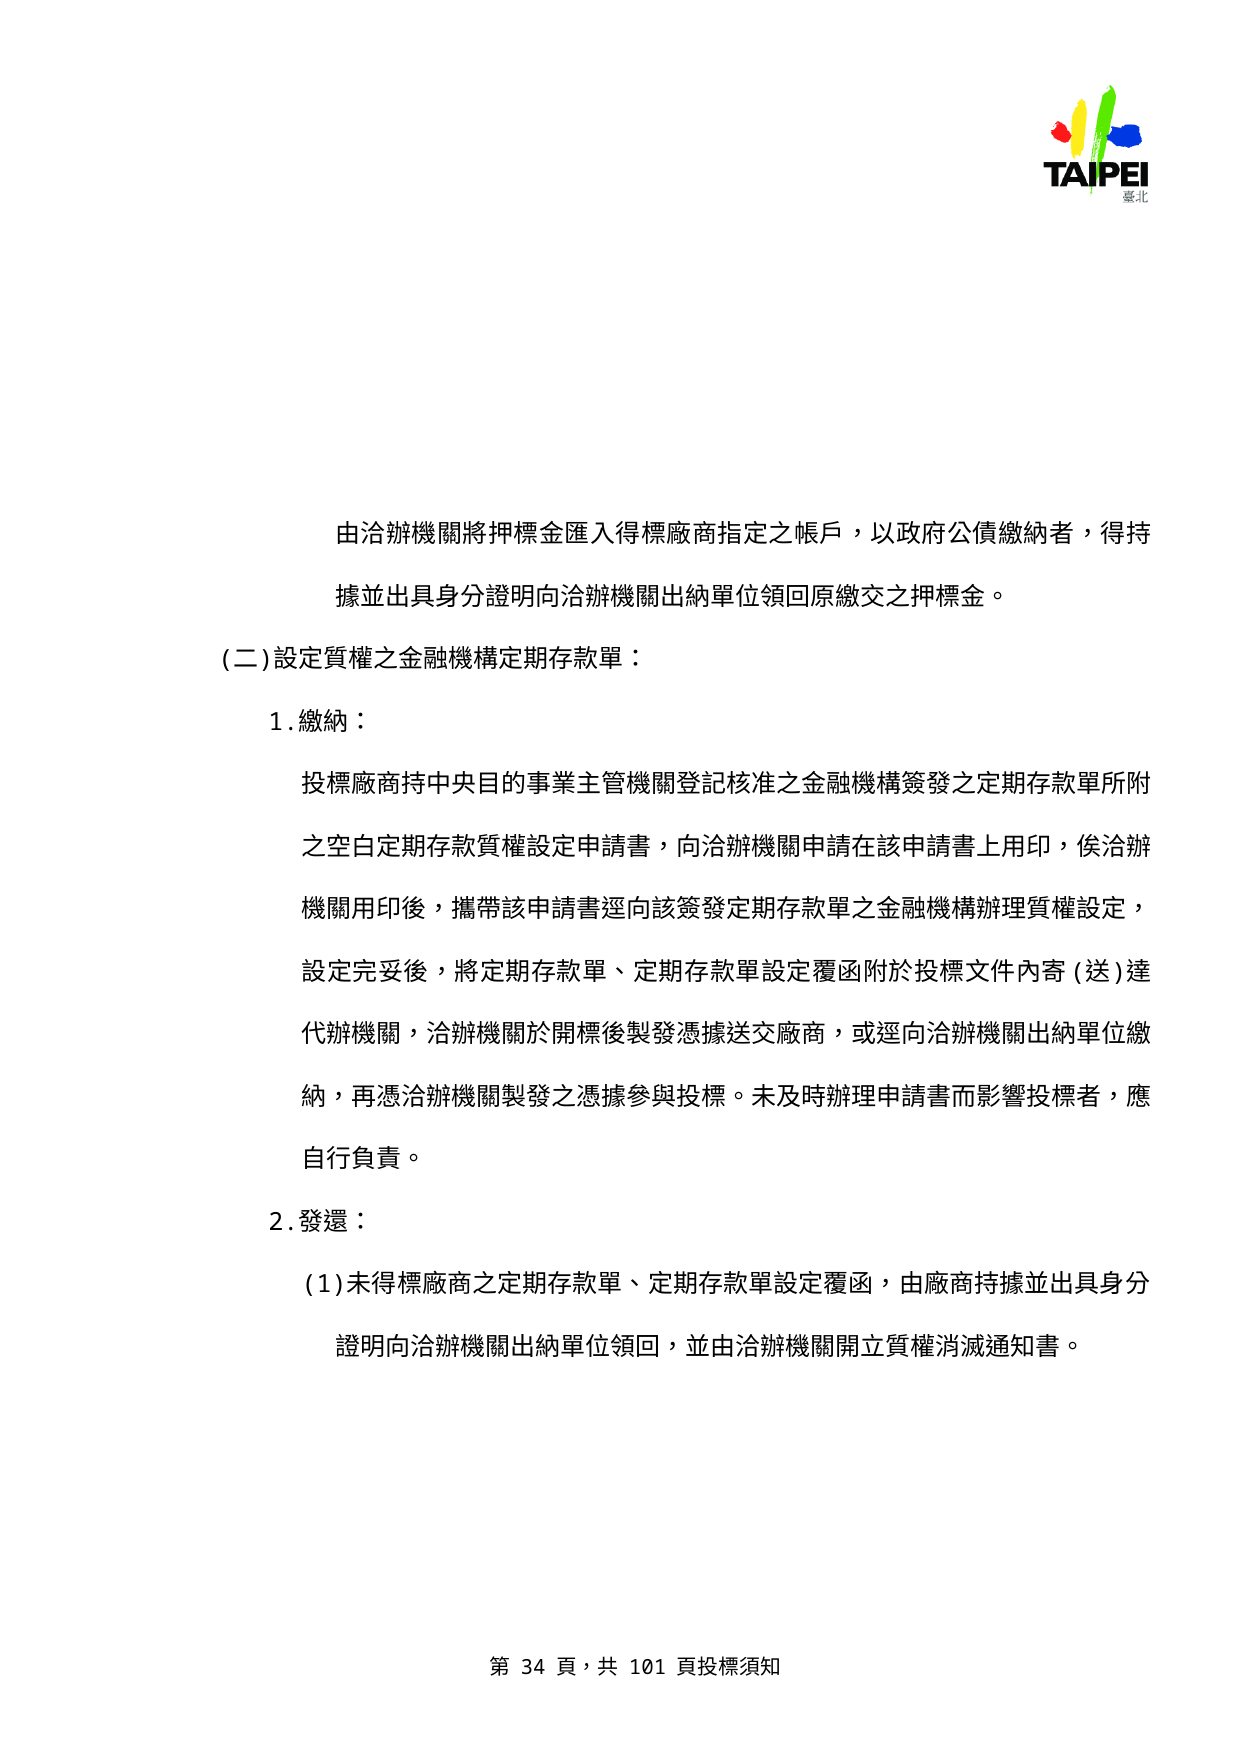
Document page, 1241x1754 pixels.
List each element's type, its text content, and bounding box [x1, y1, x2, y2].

text (1)未得標廠商之定期存款單、定期存款單設定覆函，由廠商持據並出具身分證明向洽辦機關出納單位領回，並由洽辦機關開立質權消滅通知書。 [301, 1240, 1152, 1365]
text 2.發還： [268, 1178, 1152, 1240]
text (二)設定質權之金融機構定期存款單： [218, 615, 1152, 678]
text 投標廠商持中央目的事業主管機關登記核准之金融機構簽發之定期存款單所附之空白定期存款質權設定申請書，向洽辦機關申請在該申請書上用印，俟洽辦機關用印後，攜帶該申請書逕向該簽發定期存款單之金融機構辦理質權設定，設定完妥後，將定期存款單、定期存款單設定覆函附於投標文件內寄(送)達代辦機關，洽辦機關於開標後製發憑據送交廠商，或逕向洽辦機關出納單位繳納，再憑洽辦機關製發之憑據參與投標。未及時辦理申請書而影響投標者，應自行負責。 [301, 740, 1152, 1178]
text 由洽辦機關將押標金匯入得標廠商指定之帳戶，以政府公債繳納者，得持據並出具身分證明向洽辦機關出納單位領回原繳交之押標金。 [301, 490, 1152, 615]
text 1.繳納： [268, 678, 1152, 740]
